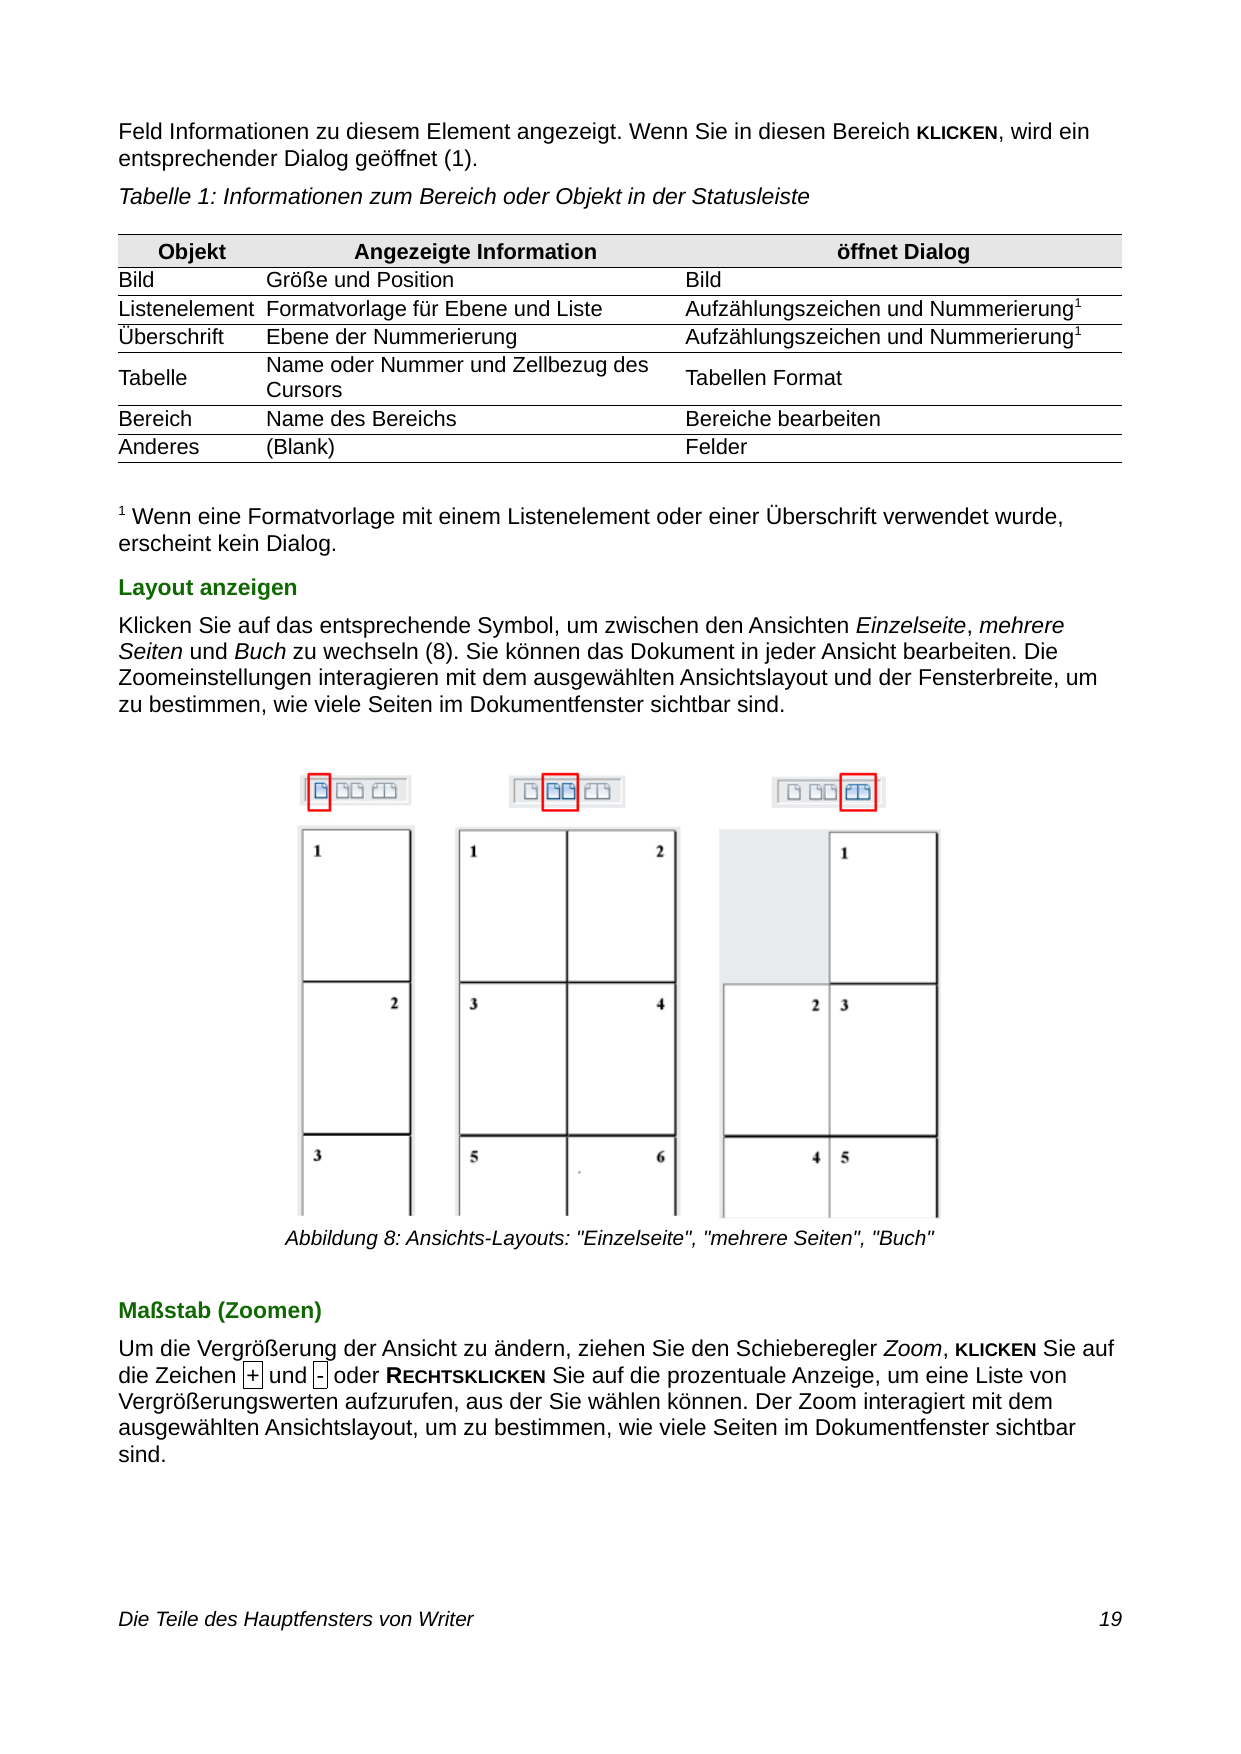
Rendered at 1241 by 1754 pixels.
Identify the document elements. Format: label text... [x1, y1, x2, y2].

table_cell Bereich [118, 406, 266, 433]
table_cell Größe und Position [266, 268, 685, 295]
table_cell Bild [118, 268, 266, 295]
table_cell Anderes [118, 435, 266, 462]
picture [285, 758, 955, 1226]
table_cell Bild [685, 268, 1122, 295]
table_cell Aufzählungszeichen und Nummerierung1 [685, 296, 1122, 324]
table_cell Felder [685, 435, 1122, 462]
text Klicken Sie auf das entsprechende Symbol, um zwischen den Ansichten Einzelseite, mehrere Seiten und Buch zu wechseln (Abbildung 8). Sie können das Dokument in jeder Ansicht bearbeiten. Die Zoomeinstellungen interagieren mit dem ausgewählten Ansichtslayout und der Fensterbreite, um zu bestimmen, wie viele Seiten im Dokumentfenster sichtbar sind. [118, 612, 1122, 717]
text Wenn sich der Cursor in einem Abschnitt, einer Überschrift oder einem Listenelement befindet oder wenn ein Objekt (beispielsweise ein Bild oder eine Tabelle) ausgewählt ist, werden in diesem Feld Informationen zu diesem Element angezeigt. Wenn Sie in diesen Bereich klicken, wird ein entsprechender Dialog geöffnet (Tabelle 1). [118, 118, 1122, 171]
table_cell Bereiche bearbeiten [685, 406, 1122, 433]
text Abbildung 8: Ansichts-Layouts: "Einzelseite", "mehrere Seiten", "Buch" [285, 1226, 955, 1250]
table_cell Überschrift [118, 325, 266, 352]
table_cell Ebene der Nummerierung [266, 325, 685, 352]
table_cell Tabelle [118, 353, 266, 405]
table_header öffnet Dialog [685, 235, 1122, 267]
table_cell Name oder Nummer und Zellbezug des Cursors [266, 353, 685, 405]
table_cell Name des Bereichs [266, 406, 685, 433]
table_cell Tabellen Format [685, 353, 1122, 405]
table_cell Formatvorlage für Ebene und Liste [266, 296, 685, 324]
subtitle Layout anzeigen [118, 573, 1122, 600]
table_cell Listenelement [118, 296, 266, 324]
text Um die Vergrößerung der Ansicht zu ändern, ziehen Sie den Schieberegler Zoom, klicken Sie auf die Zeichen + und - oder Rechtsklicken Sie auf die prozentuale Anzeige, um eine Liste von Vergrößerungswerten aufzurufen, aus der Sie wählen können. Der Zoom interagiert mit dem ausgewählten Ansichtslayout, um zu bestimmen, wie viele Seiten im Dokumentfenster sichtbar sind. [118, 1335, 1122, 1467]
text 1 Wenn eine Formatvorlage mit einem Listenelement oder einer Überschrift verwendet wurde, erscheint kein Dialog. [118, 503, 1122, 556]
table_cell (Blank) [266, 435, 685, 462]
table_header Angezeigte Information [266, 235, 685, 267]
table_header Objekt [118, 235, 266, 267]
table_cell Aufzählungszeichen und Nummerierung1 [685, 325, 1122, 352]
subtitle Maßstab (Zoomen) [118, 1297, 1122, 1323]
text Tabelle 1: Informationen zum Bereich oder Objekt in der Statusleiste [118, 183, 1122, 210]
